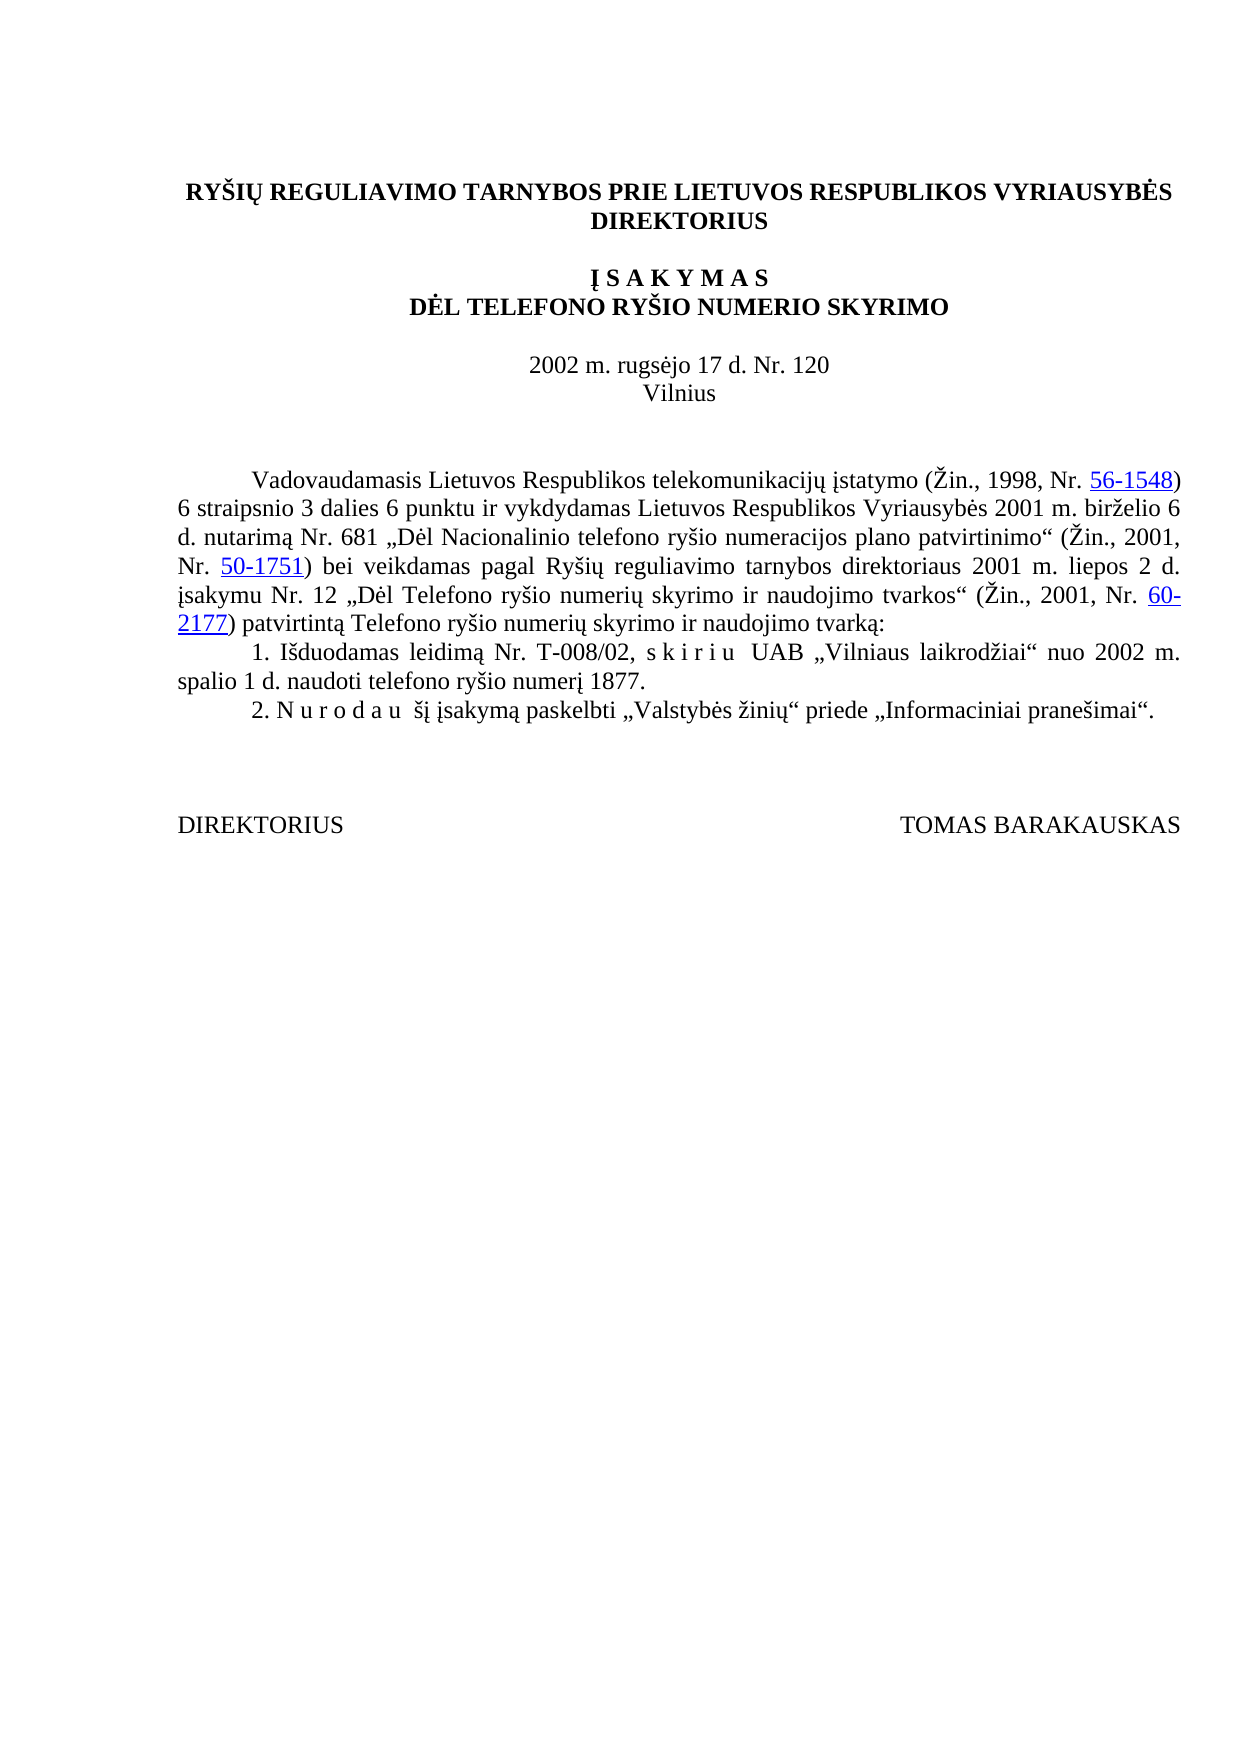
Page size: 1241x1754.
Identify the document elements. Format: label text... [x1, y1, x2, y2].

text DIREKTORIUS TOMAS BARAKAUSKAS [177, 810, 1181, 838]
text Į S A K Y M A S [177, 263, 1181, 292]
text 2002 m. rugsėjo 17 d. Nr. 120 [177, 350, 1181, 378]
text Vilnius [177, 378, 1181, 407]
text RYŠIŲ REGULIAVIMO TARNYBOS PRIE LIETUVOS RESPUBLIKOS VYRIAUSYBĖS DIREKTORIUS [177, 177, 1181, 235]
text 1. Išduodamas leidimą Nr. T-008/02, skiriu UAB „Vilniaus laikrodžiai“ nuo 2002 m. spalio 1 d. naudoti telefono ryšio numerį 1877. [177, 637, 1181, 695]
text Vadovaudamasis Lietuvos Respublikos telekomunikacijų įstatymo (Žin., 1998, Nr. 56-1548) 6 straipsnio 3 dalies 6 punktu ir vykdydamas Lietuvos Respublikos Vyriausybės 2001 m. birželio 6 d. nutarimą Nr. 681 „Dėl Nacionalinio telefono ryšio numeracijos plano patvirtinimo“ (Žin., 2001, Nr. 50-1751) bei veikdamas pagal Ryšių reguliavimo tarnybos direktoriaus 2001 m. liepos 2 d. įsakymu Nr. 12 „Dėl Telefono ryšio numerių skyrimo ir naudojimo tvarkos“ (Žin., 2001, Nr. 60-2177) patvirtintą Telefono ryšio numerių skyrimo ir naudojimo tvarką: [177, 465, 1181, 637]
text 2. Nurodau šį įsakymą paskelbti „Valstybės žinių“ priede „Informaciniai pranešimai“. [177, 695, 1181, 723]
text DĖL TELEFONO RYŠIO NUMERIO SKYRIMO [177, 292, 1181, 321]
